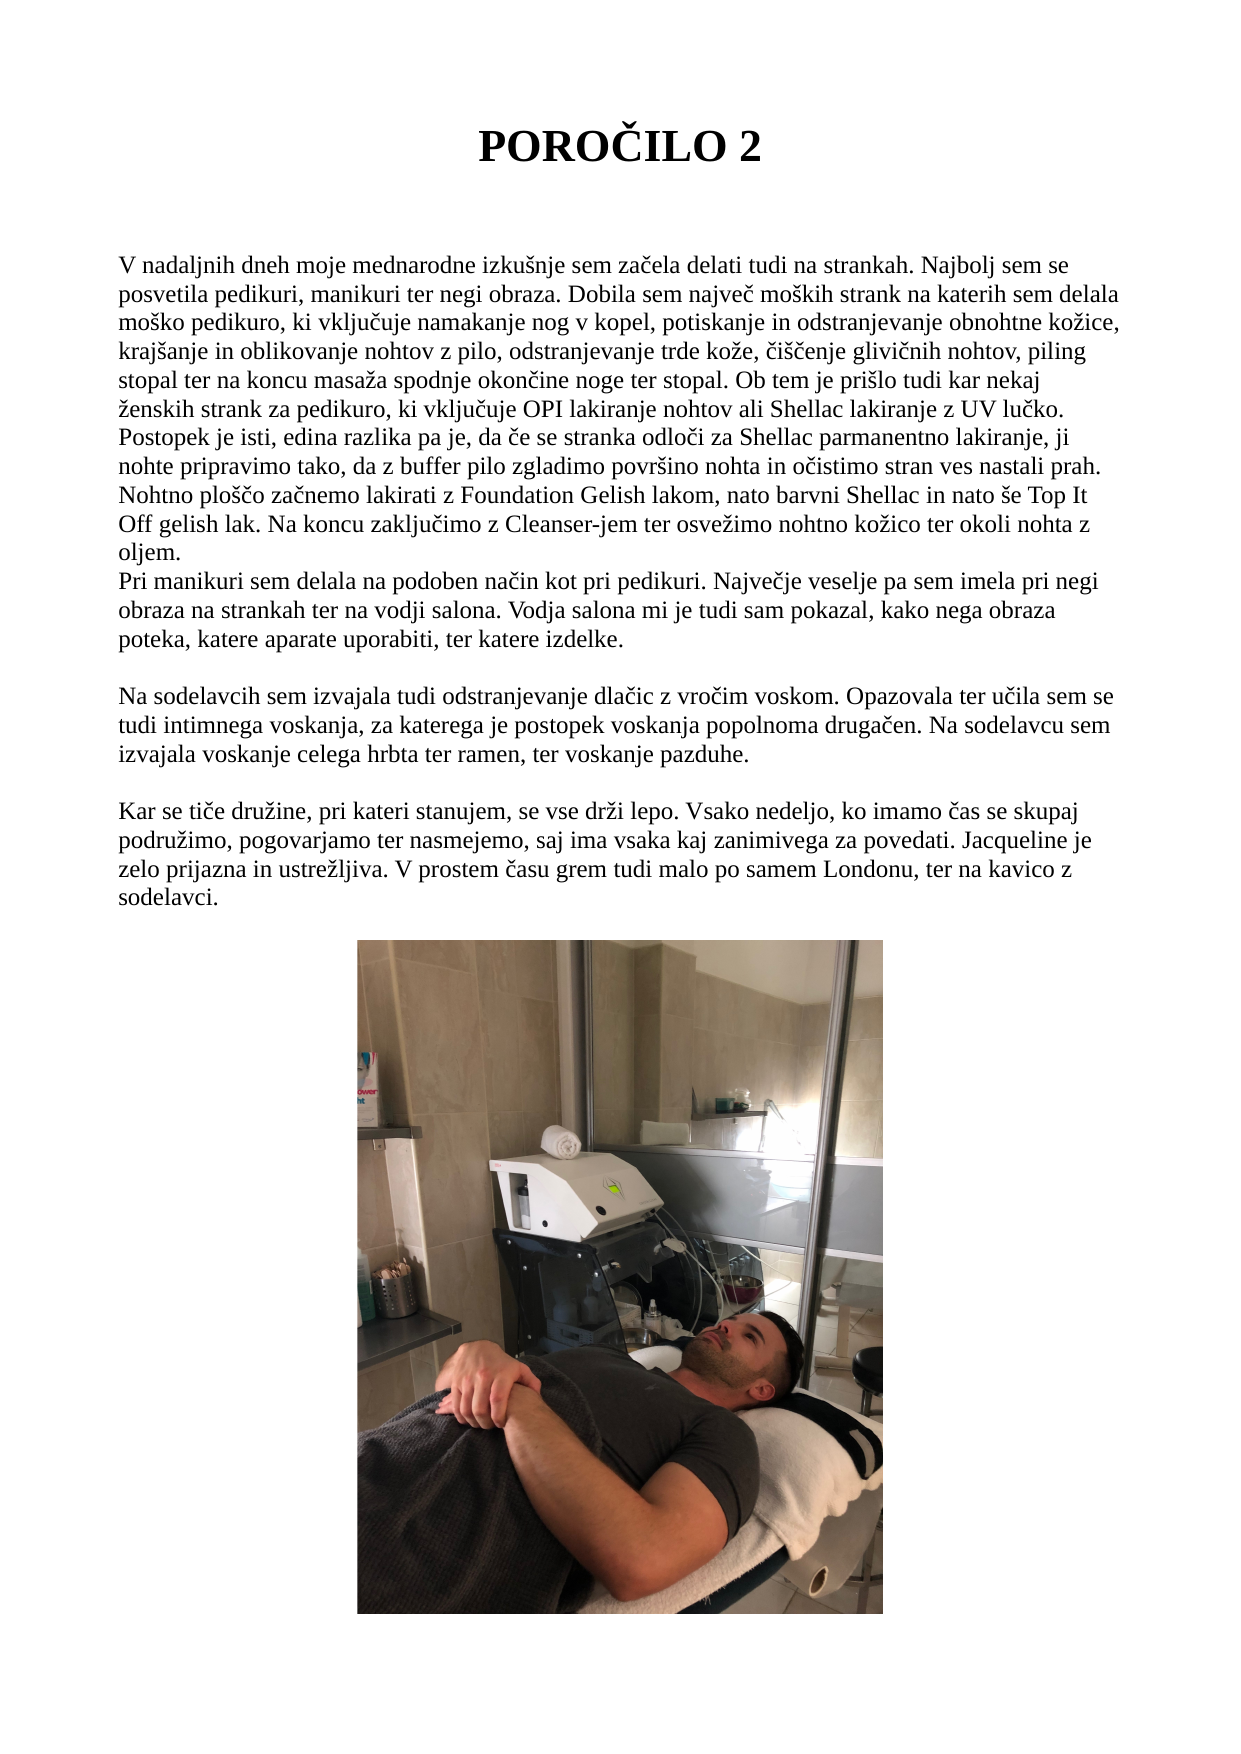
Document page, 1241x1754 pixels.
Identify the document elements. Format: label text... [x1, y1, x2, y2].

text Kar se tiče družine, pri kateri stanujem, se vse drži lepo. Vsako nedeljo, ko imamo čas se skupaj podružimo, pogovarjamo ter nasmejemo, saj ima vsaka kaj zanimivega za povedati. Jacqueline je zelo prijazna in ustrežljiva. V prostem času grem tudi malo po samem Londonu, ter na kavico z sodelavci. [118, 796, 1122, 911]
picture [357, 940, 883, 1614]
text V nadaljnih dneh moje mednarodne izkušnje sem začela delati tudi na strankah. Najbolj sem se posvetila pedikuri, manikuri ter negi obraza. Dobila sem največ moških strank na katerih sem delala moško pedikuro, ki vključuje namakanje nog v kopel, potiskanje in odstranjevanje obnohtne kožice, krajšanje in oblikovanje nohtov z pilo, odstranjevanje trde kože, čiščenje glivičnih nohtov, piling stopal ter na koncu masaža spodnje okončine noge ter stopal. Ob tem je prišlo tudi kar nekaj ženskih strank za pedikuro, ki vključuje OPI lakiranje nohtov ali Shellac lakiranje z UV lučko. Postopek je isti, edina razlika pa je, da če se stranka odloči za Shellac parmanentno lakiranje, ji nohte pripravimo tako, da z buffer pilo zgladimo površino nohta in očistimo stran ves nastali prah. Nohtno ploščo začnemo lakirati z Foundation Gelish lakom, nato barvni Shellac in nato še Top It Off gelish lak. Na koncu zaključimo z Cleanser-jem ter osvežimo nohtno kožico ter okoli nohta z oljem. Pri manikuri sem delala na podoben način kot pri pedikuri. Največje veselje pa sem imela pri negi obraza na strankah ter na vodji salona. Vodja salona mi je tudi sam pokazal, kako nega obraza poteka, katere aparate uporabiti, ter katere izdelke. [118, 250, 1122, 652]
text POROČILO 2 [118, 118, 1122, 171]
text Na sodelavcih sem izvajala tudi odstranjevanje dlačic z vročim voskom. Opazovala ter učila sem se tudi intimnega voskanja, za katerega je postopek voskanja popolnoma drugačen. Na sodelavcu sem izvajala voskanje celega hrbta ter ramen, ter voskanje pazduhe. [118, 681, 1122, 767]
